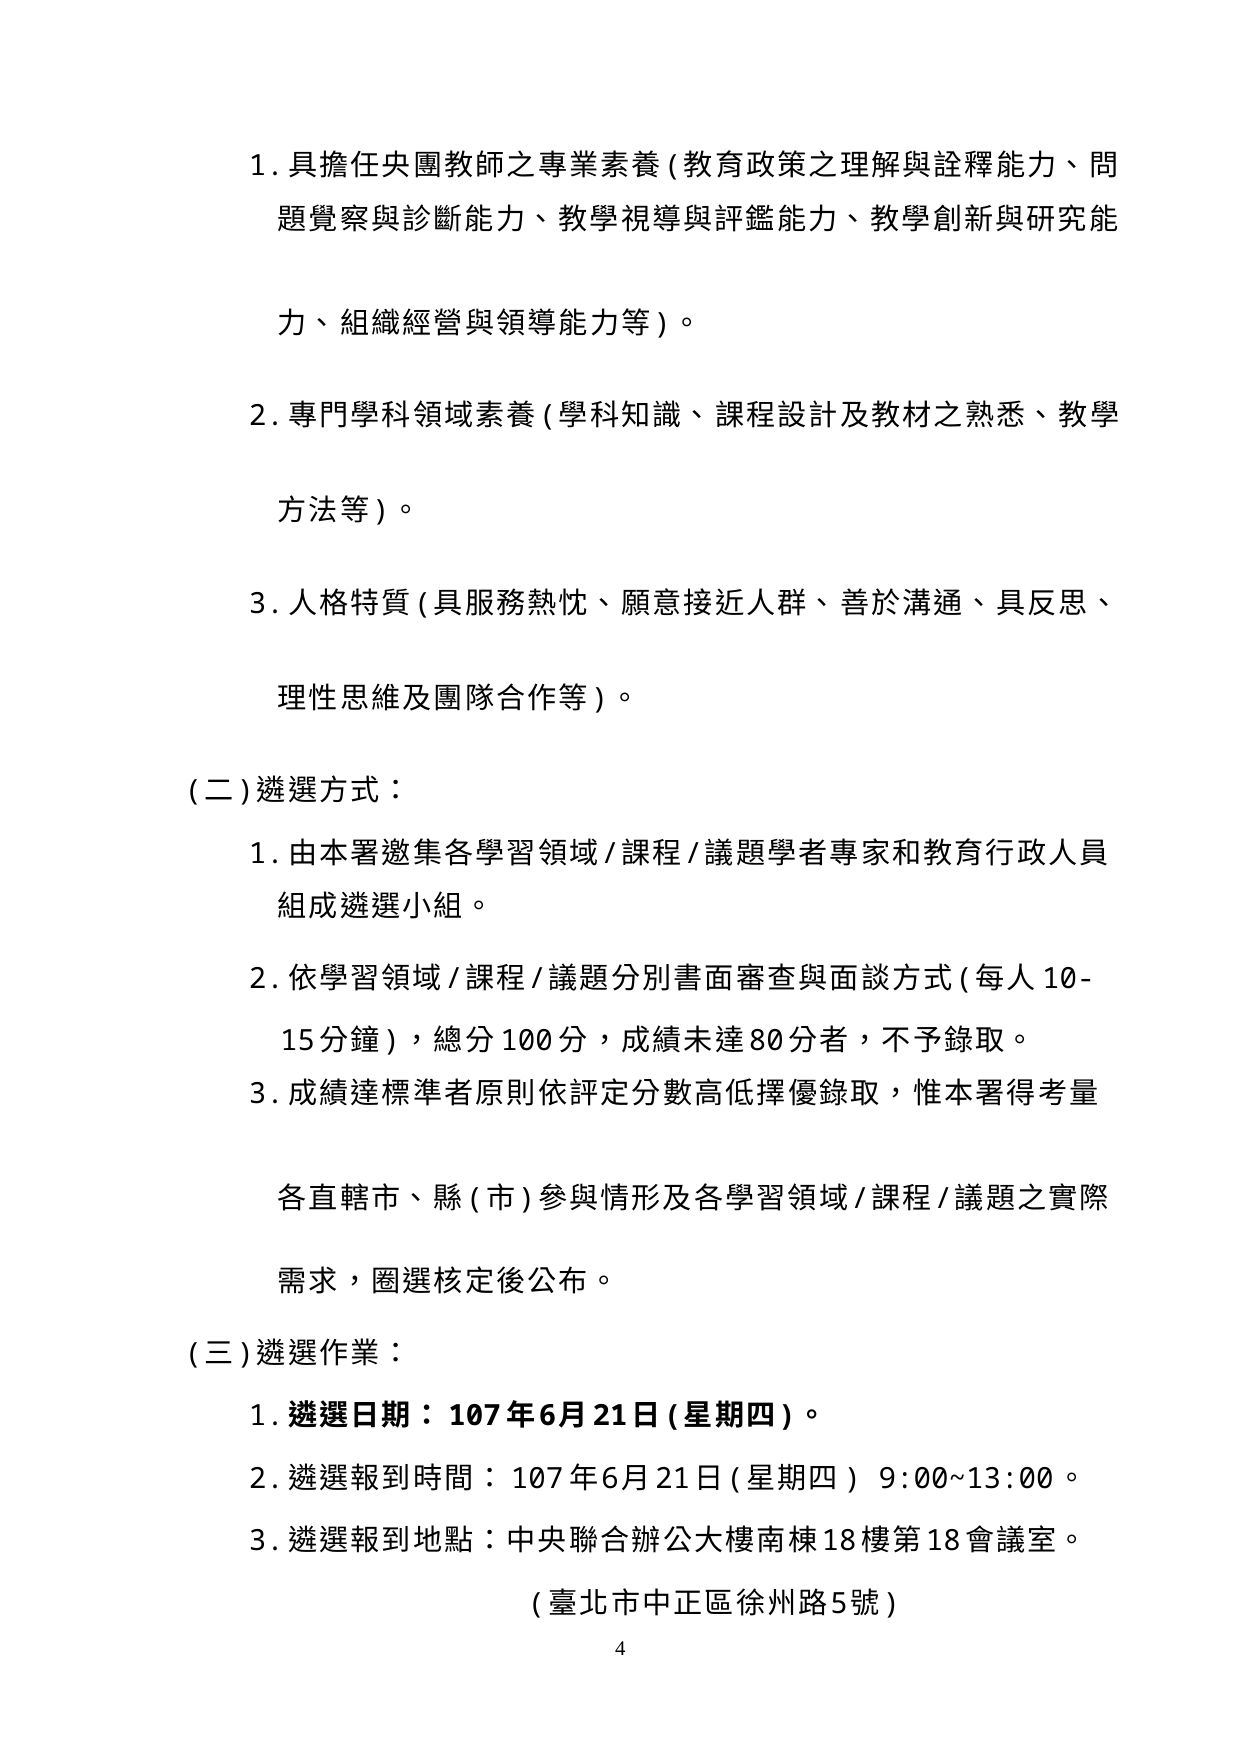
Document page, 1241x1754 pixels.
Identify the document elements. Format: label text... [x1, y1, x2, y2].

text (二)遴選方式： [178, 737, 1120, 800]
text 2.遴選報到時間：107年6月21日(星期四) 9:00~13:00。 [245, 1425, 1120, 1487]
text (臺北市中正區徐州路5號) [245, 1550, 1120, 1612]
text 3.遴選報到地點：中央聯合辦公大樓南棟18樓第18會議室。 [245, 1487, 1120, 1550]
text 1.由本署邀集各學習領域/課程/議題學者專家和教育行政人員組成遴選小組。 [245, 800, 1120, 925]
text 2.專門學科領域素養(學科知識、課程設計及教材之熟悉、教學方法等)。 [245, 362, 1120, 550]
text (三)遴選作業： [178, 1300, 1120, 1362]
text 2.依學習領域/課程/議題分別書面審查與面談方式(每人10-15分鐘)，總分100分，成績未達80分者，不予錄取。 [245, 925, 1120, 1050]
text 3.人格特質(具服務熱忱、願意接近人群、善於溝通、具反思、理性思維及團隊合作等)。 [245, 550, 1120, 737]
text 1.具擔任央團教師之專業素養(教育政策之理解與詮釋能力、問題覺察與診斷能力、教學視導與評鑑能力、教學創新與研究能力、組織經營與領導能力等)。 [245, 112, 1120, 362]
text 1.遴選日期：107年6月21日(星期四)。 [245, 1362, 1120, 1425]
text 3.成績達標準者原則依評定分數高低擇優錄取，惟本署得考量各直轄市、縣(市)參與情形及各學習領域/課程/議題之實際需求，圈選核定後公布。 [245, 1050, 1120, 1300]
